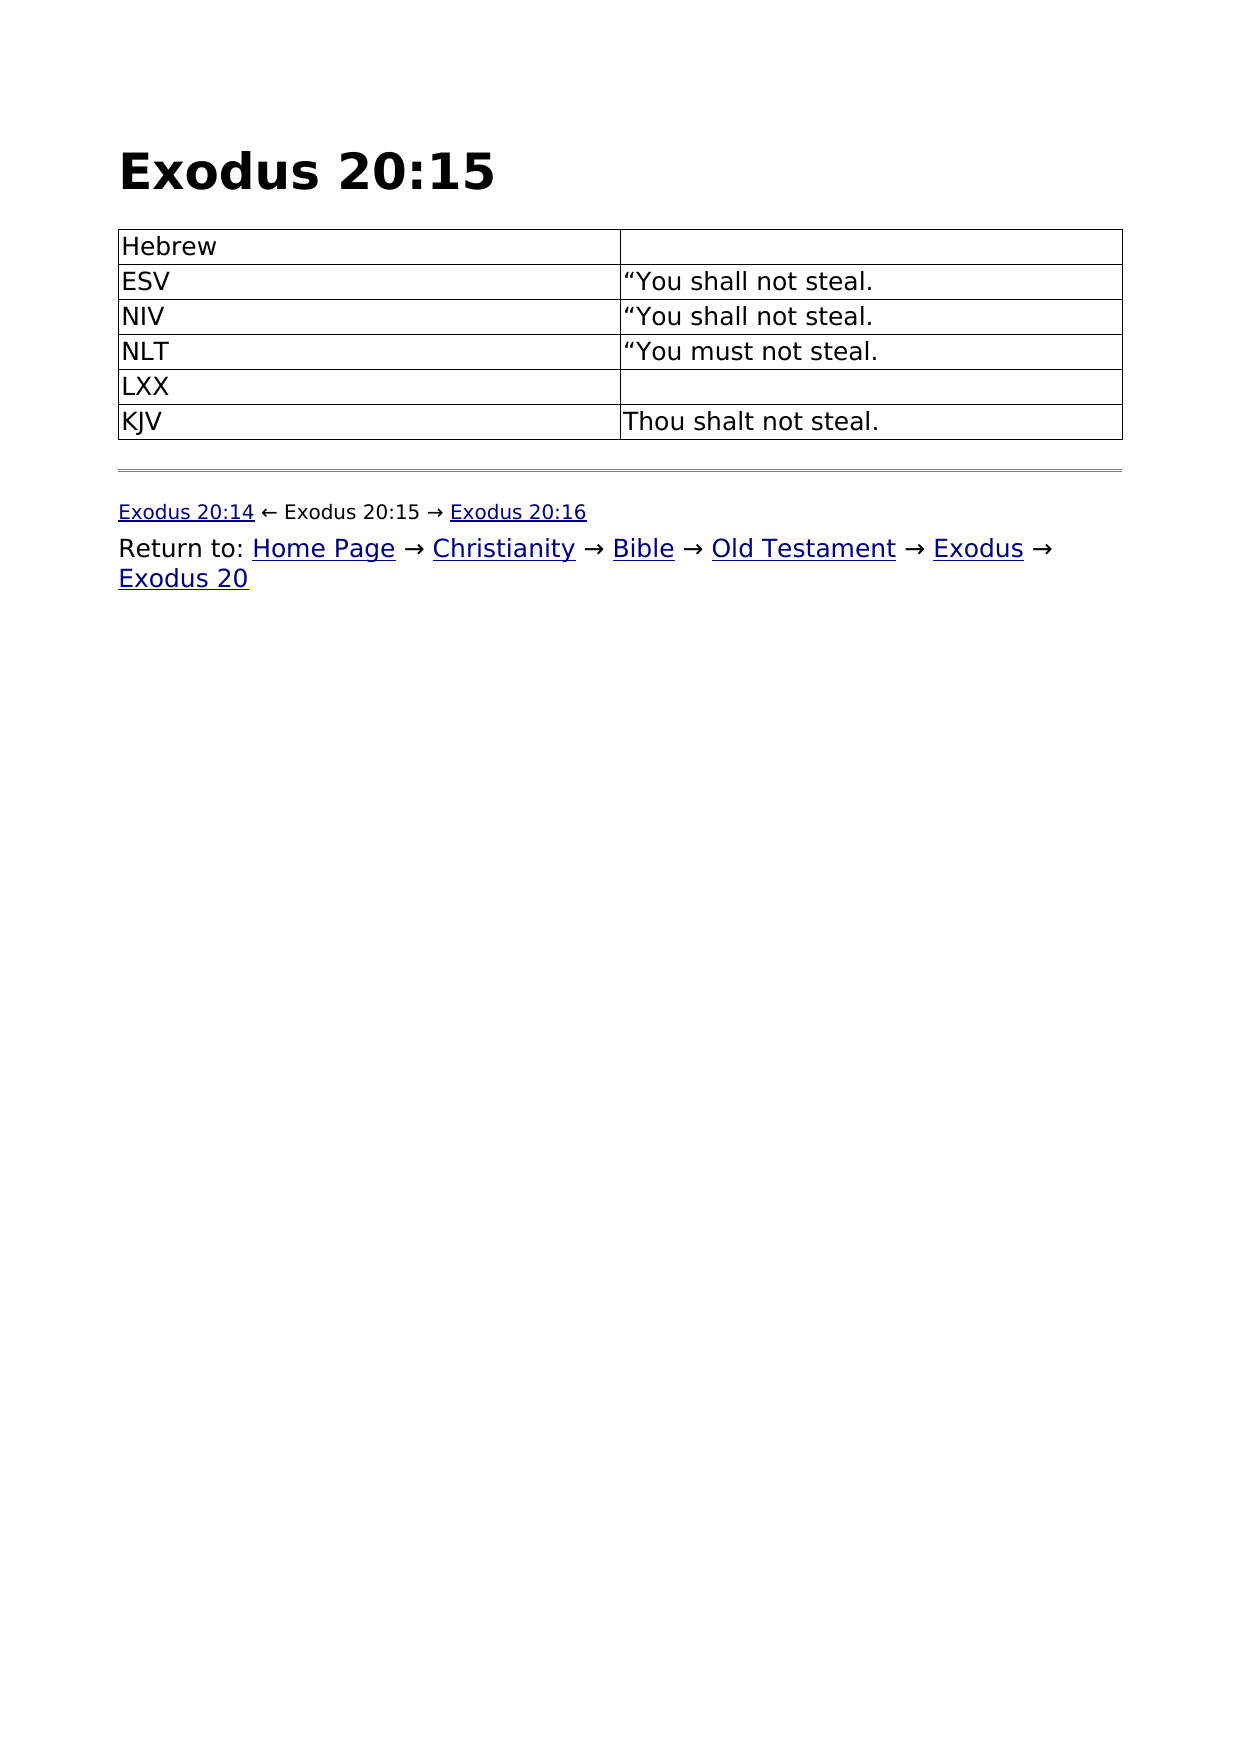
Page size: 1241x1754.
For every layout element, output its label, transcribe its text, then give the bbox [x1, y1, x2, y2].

table_header [621, 230, 1122, 264]
table_cell NLT [119, 335, 620, 369]
table_cell “You must not steal. [621, 335, 1122, 369]
text Exodus 20:14 ← Exodus 20:15 → Exodus 20:16 [118, 501, 1122, 534]
table_cell “You shall not steal. [621, 300, 1122, 334]
table_cell NIV [119, 300, 620, 334]
subtitle Exodus 20:15 [118, 143, 1122, 201]
table_cell KJV [119, 405, 620, 439]
table_cell “You shall not steal. [621, 265, 1122, 299]
table_cell Thou shalt not steal. [621, 405, 1122, 439]
text Return to: Home Page → Christianity → Bible → Old Testament → Exodus → Exodus 20 [118, 534, 1122, 593]
table_header Hebrew [119, 230, 620, 264]
table_cell ESV [119, 265, 620, 299]
table_cell LXX [119, 370, 620, 404]
table_cell [621, 370, 1122, 404]
